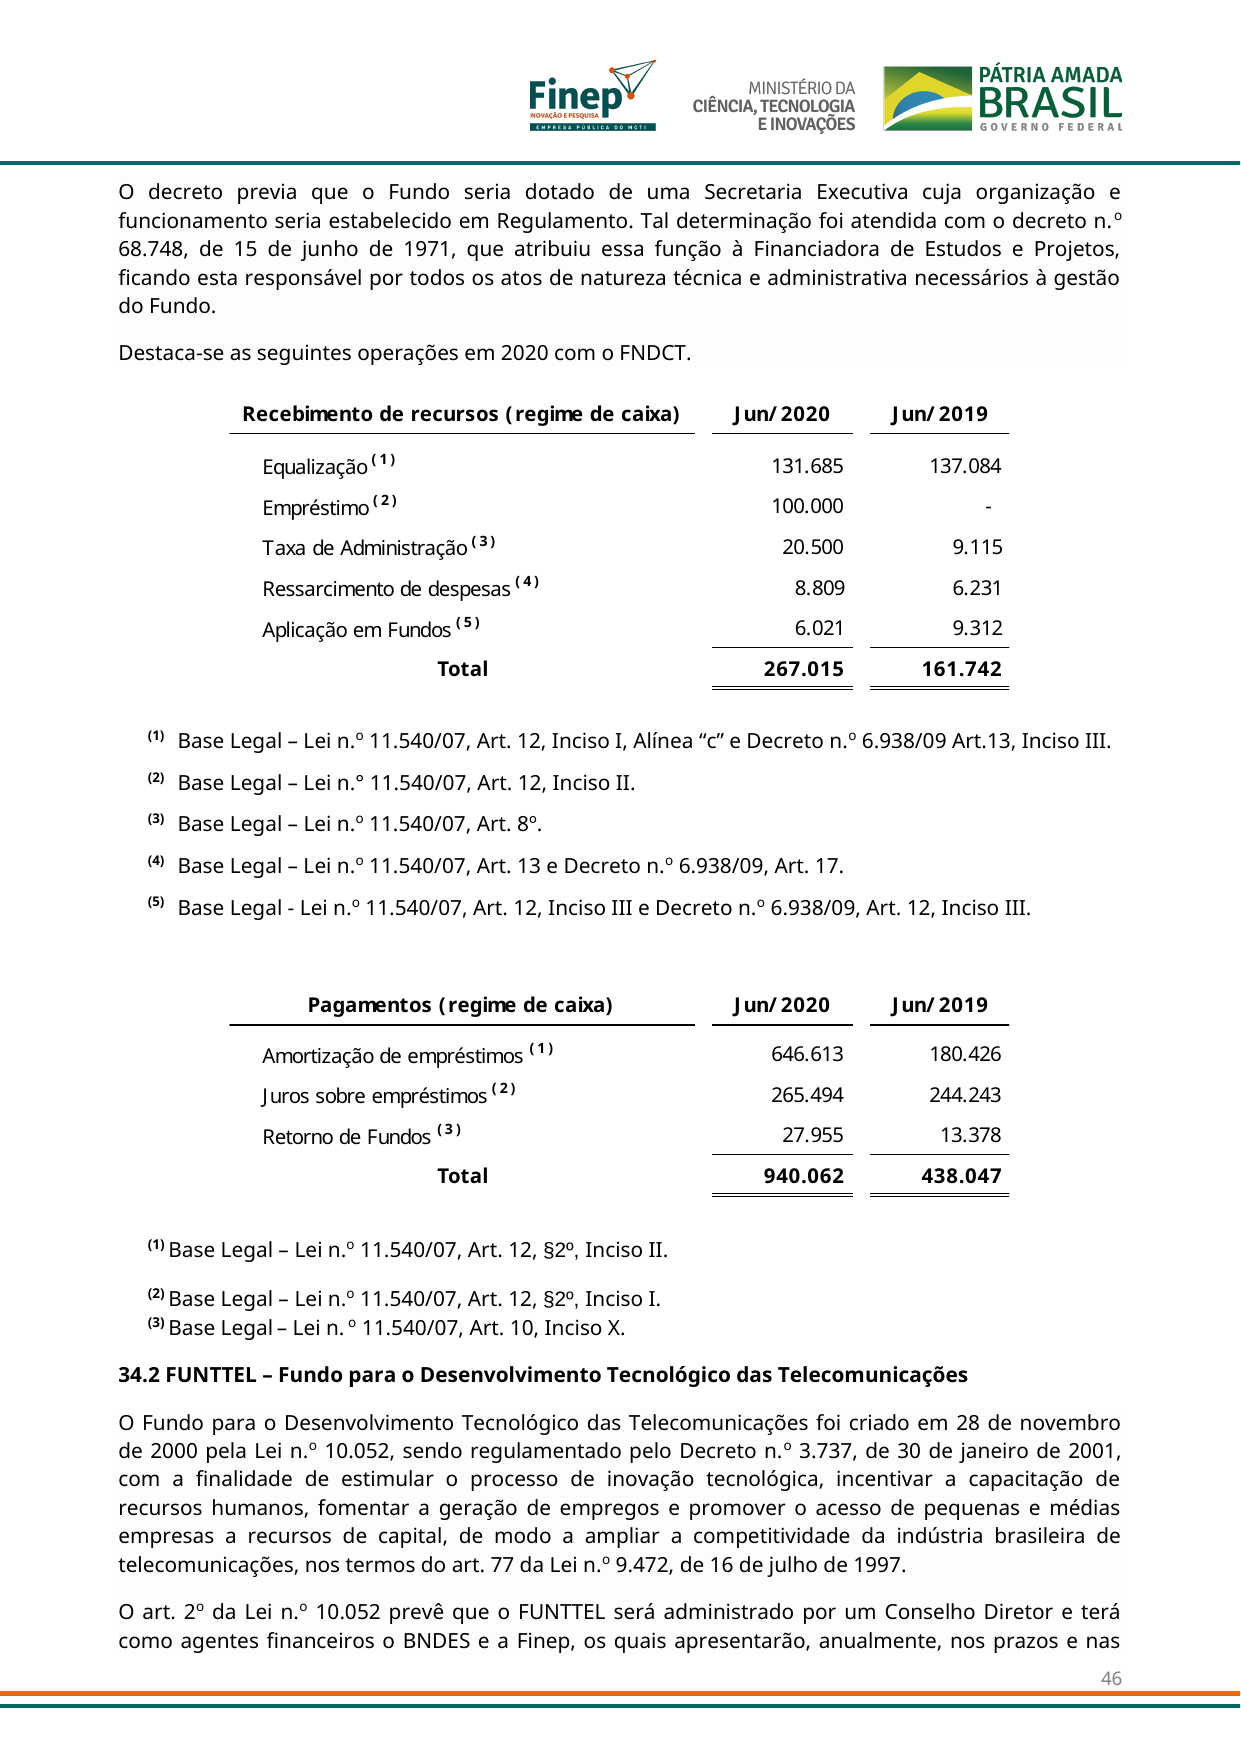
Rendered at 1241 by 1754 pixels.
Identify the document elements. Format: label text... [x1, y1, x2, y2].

text O art. 2o da Lei n.o 10.052 prevê que o FUNTTEL será administrado por um Conselho Diretor e terá como agentes financeiros o BNDES e a Finep, os quais apresentarão, anualmente, nos prazos e nas [118, 1597, 1122, 1654]
text O Fundo para o Desenvolvimento Tecnológico das Telecomunicações foi criado em 28 de novembro de 2000 pela Lei n.o 10.052, sendo regulamentado pelo Decreto n.o 3.737, de 30 de janeiro de 2001, com a finalidade de estimular o processo de inovação tecnológica, incentivar a capacitação de recursos humanos, fomentar a geração de empregos e promover o acesso de pequenas e médias empresas a recursos de capital, de modo a ampliar a competitividade da indústria brasileira de telecomunicações, nos termos do art. 77 da Lei n.o 9.472, de 16 de julho de 1997. [118, 1408, 1122, 1578]
text Destaca-se as seguintes operações em 2020 com o FNDCT. [118, 338, 1122, 367]
text (2) Base Legal – Lei n.o 11.540/07, Art. 12, §2º, Inciso I. [118, 1284, 1122, 1313]
text O decreto previa que o Fundo seria dotado de uma Secretaria Executiva cuja organização e funcionamento seria estabelecido em Regulamento. Tal determinação foi atendida com o decreto n.o 68.748, de 15 de junho de 1971, que atribuiu essa função à Financiadora de Estudos e Projetos, ficando esta responsável por todos os atos de natureza técnica e administrativa necessários à gestão do Fundo. [118, 177, 1122, 319]
list Base Legal - Lei n.o 11.540/07, Art. 12, Inciso III e Decreto n.o 6.938/09, Art. 12, Inciso III. [148, 893, 1122, 921]
picture [530, 60, 1123, 134]
text (1) Base Legal – Lei n.o 11.540/07, Art. 12, §2º, Inciso II. [118, 1235, 1122, 1263]
list Base Legal – Lei n.o 11.540/07, Art. 12, Inciso I, Alínea “c” e Decreto n.o 6.938/09 Art.13, Inciso III. [148, 726, 1122, 755]
text (3) Base Legal – Lei n. o 11.540/07, Art. 10, Inciso X. [148, 1313, 1092, 1341]
subtitle 34.2 FUNTTEL – Fundo para o Desenvolvimento Tecnológico das Telecomunicações [118, 1360, 1122, 1389]
list Base Legal – Lei n.o 11.540/07, Art. 8º. [148, 809, 1122, 838]
list Base Legal – Lei n.o 11.540/07, Art. 13 e Decreto n.o 6.938/09, Art. 17. [148, 851, 1122, 879]
list Base Legal – Lei n.° 11.540/07, Art. 12, Inciso II. [148, 768, 1122, 796]
